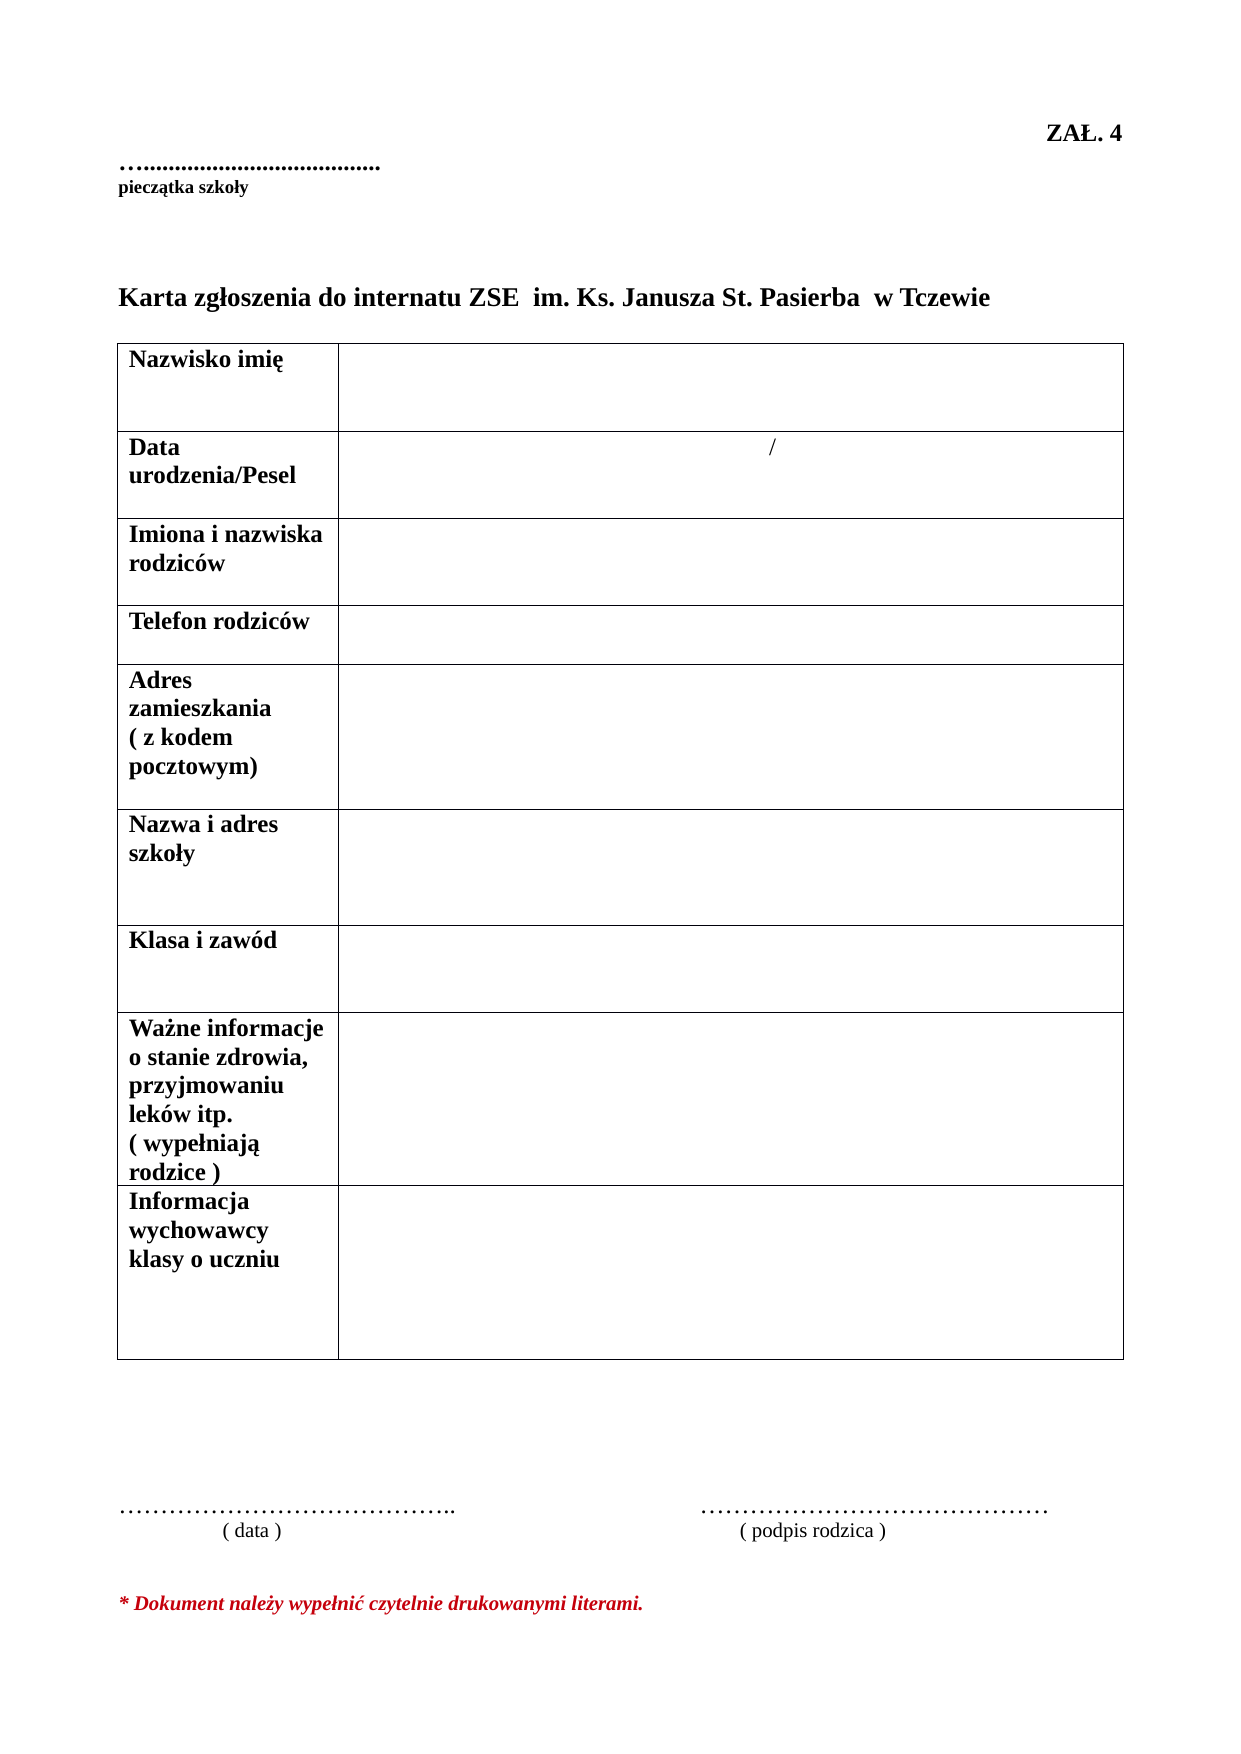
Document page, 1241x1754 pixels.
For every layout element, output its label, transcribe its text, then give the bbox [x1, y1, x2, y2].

text ZAŁ. 4 [118, 118, 1122, 147]
table_cell Ważne informacje o stanie zdrowia, przyjmowaniu leków itp. ( wypełniają rodzice ) [118, 1013, 338, 1185]
text pieczątka szkoły [118, 176, 1122, 197]
table_cell [339, 926, 1123, 1012]
table_cell Nazwa i adres szkoły [118, 810, 338, 924]
table_cell [339, 519, 1123, 605]
table_cell Klasa i zawód [118, 926, 338, 1012]
text …...................................... [118, 147, 1122, 176]
table_cell [339, 1186, 1123, 1359]
table_cell / [339, 432, 1123, 518]
text Karta zgłoszenia do internatu ZSE im. Ks. Janusza St. Pasierba w Tczewie [118, 281, 1122, 312]
table_cell [339, 665, 1123, 808]
text ………………………………….. …………………………………… [118, 1490, 1122, 1518]
text ( data ) ( podpis rodzica ) [118, 1518, 1122, 1542]
table_cell Imiona i nazwiska rodziców [118, 519, 338, 605]
table_cell Telefon rodziców [118, 606, 338, 664]
table_cell Adres zamieszkania ( z kodem pocztowym) [118, 665, 338, 808]
text * Dokument należy wypełnić czytelnie drukowanymi literami. [118, 1591, 1122, 1615]
table_cell [339, 1013, 1123, 1185]
table_header Nazwisko imię [118, 344, 338, 431]
table_cell Informacja wychowawcy klasy o uczniu [118, 1186, 338, 1359]
table_header [339, 344, 1123, 431]
table_cell Data urodzenia/Pesel [118, 432, 338, 518]
table_cell [339, 606, 1123, 664]
table_cell [339, 810, 1123, 924]
